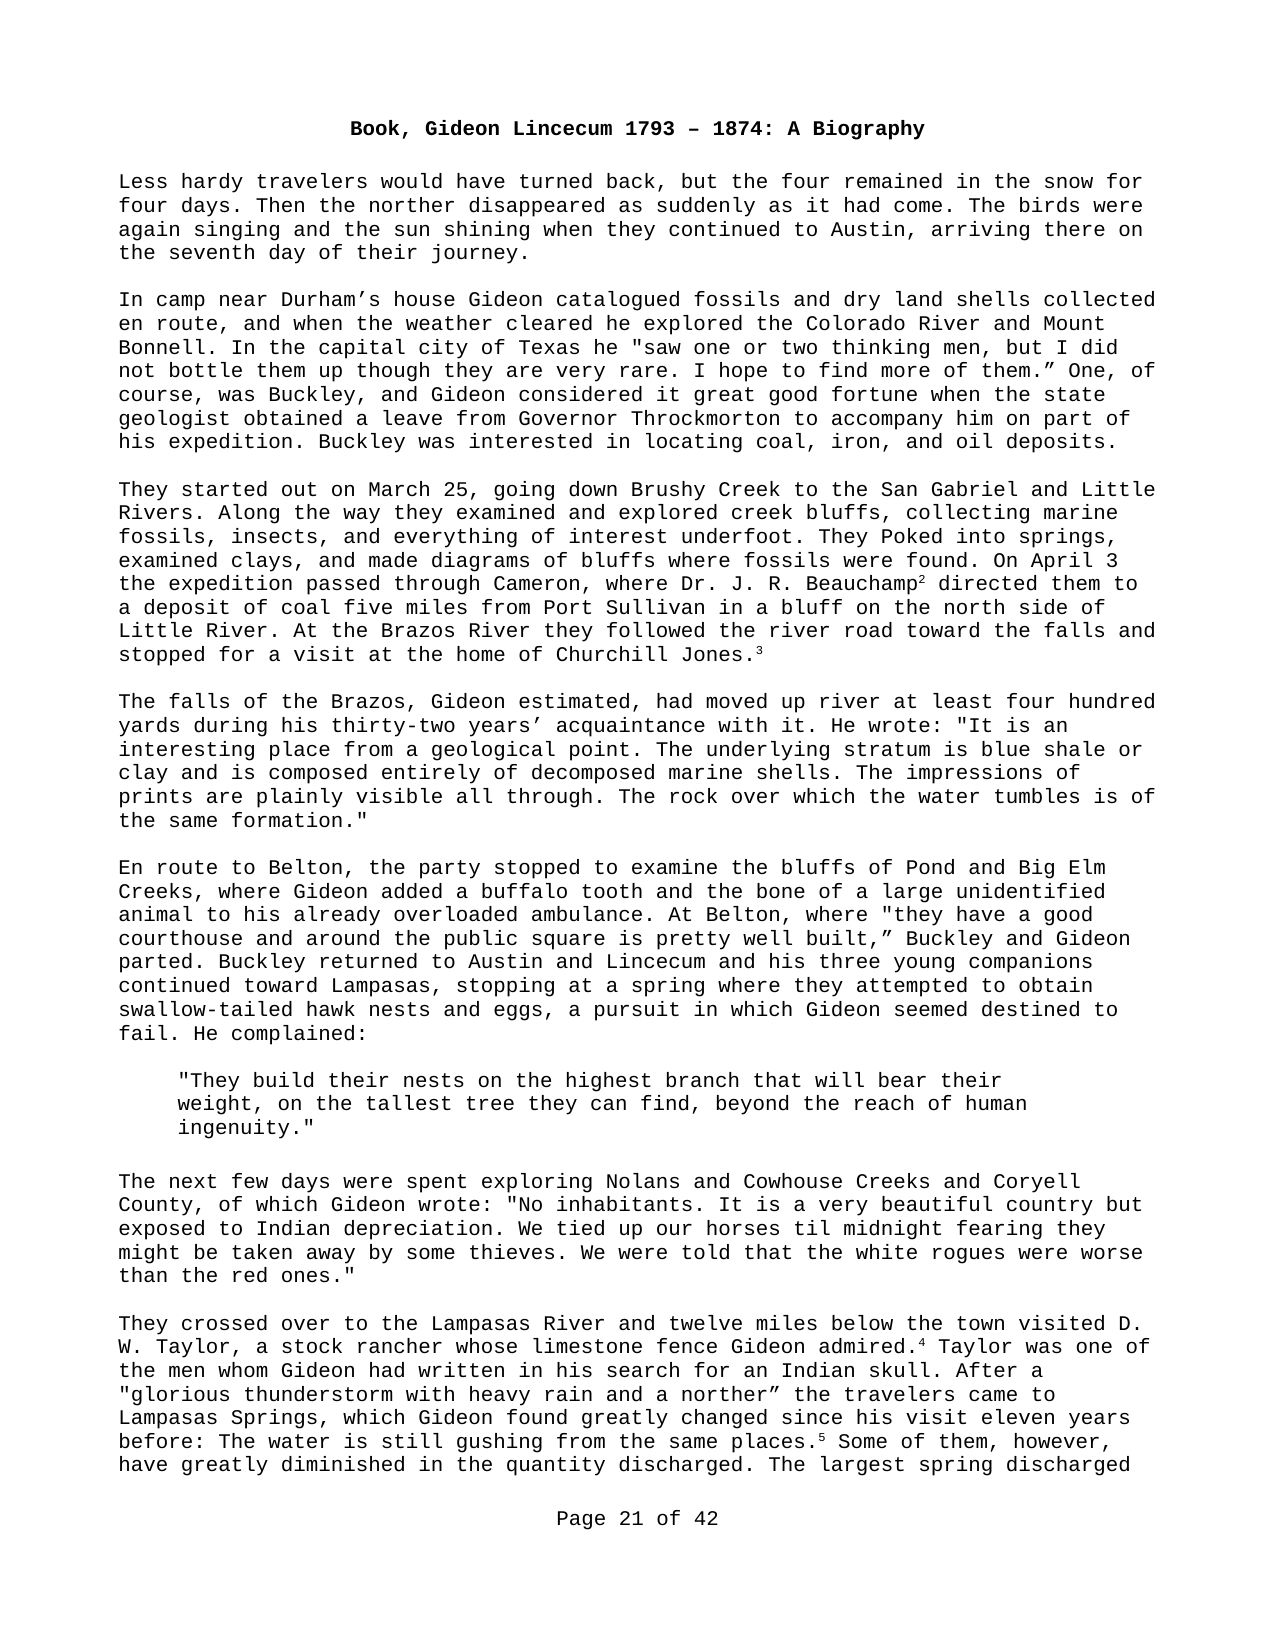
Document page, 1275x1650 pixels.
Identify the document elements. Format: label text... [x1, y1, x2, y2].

text They crossed over to the Lampasas River and twelve miles below the town visited D. W. Taylor, a stock rancher whose limestone fence Gideon admired.4 Taylor was one of the men whom Gideon had written in his search for an Indian skull. After a "glorious thunderstorm with heavy rain and a norther” the travelers came to Lampasas Springs, which Gideon found greatly changed since his visit eleven years before: The water is still gushing from the same places.5 Some of them, however, have greatly diminished in the quantity discharged. The largest spring discharged [118, 1313, 1157, 1478]
text The next few days were spent exploring Nolans and Cowhouse Creeks and Coryell County, of which Gideon wrote: "No inhabitants. It is a very beautiful country but exposed to Indian depreciation. We tied up our horses til midnight fearing they might be taken away by some thieves. We were told that the white rogues were worse than the red ones." [118, 1171, 1157, 1289]
text In camp near Durham’s house Gideon catalogued fossils and dry land shells collected en route, and when the weather cleared he explored the Colorado River and Mount Bonnell. In the capital city of Texas he "saw one or two thinking men, but I did not bottle them up though they are very rare. I hope to find more of them.” One, of course, was Buckley, and Gideon considered it great good fortune when the state geologist obtained a leave from Governor Throckmorton to accompany him on part of his expedition. Buckley was interested in locating coal, iron, and oil deposits. [118, 289, 1157, 455]
text En route to Belton, the party stopped to examine the bluffs of Pond and Big Elm Creeks, where Gideon added a buffalo tooth and the bone of a large unidentified animal to his already overloaded ambulance. At Belton, where "they have a good courthouse and around the public square is pretty well built,” Buckley and Gideon parted. Buckley returned to Austin and Lincecum and his three young companions continued toward Lampasas, stopping at a spring where they attempted to obtain swallow-tailed hawk nests and eggs, a pursuit in which Gideon seemed destined to fail. He complained: [118, 857, 1157, 1046]
text Less hardy travelers would have turned back, but the four remained in the snow for four days. Then the norther disappeared as suddenly as it had come. The birds were again singing and the sun shining when they continued to Austin, arriving there on the seventh day of their journey. [118, 171, 1157, 266]
text "They build their nests on the highest branch that will bear their weight, on the tallest tree they can find, beyond the reach of human ingenuity." [177, 1070, 1098, 1141]
text The falls of the Brazos, Gideon estimated, had moved up river at least four hundred yards during his thirty-two years’ acquaintance with it. He wrote: "It is an interesting place from a geological point. The underlying stratum is blue shale or clay and is composed entirely of decomposed marine shells. The impressions of prints are plainly visible all through. The rock over which the water tumbles is of the same formation." [118, 691, 1157, 833]
text They started out on March 25, going down Brushy Creek to the San Gabriel and Little Rivers. Along the way they examined and explored creek bluffs, collecting marine fossils, insects, and everything of interest underfoot. They Poked into springs, examined clays, and made diagrams of bluffs where fossils were found. On April 3 the expedition passed through Cameron, where Dr. J. R. Beauchamp2 directed them to a deposit of coal five miles from Port Sullivan in a bluff on the north side of Little River. At the Brazos River they followed the river road toward the falls and stopped for a visit at the home of Churchill Jones.3 [118, 479, 1157, 668]
